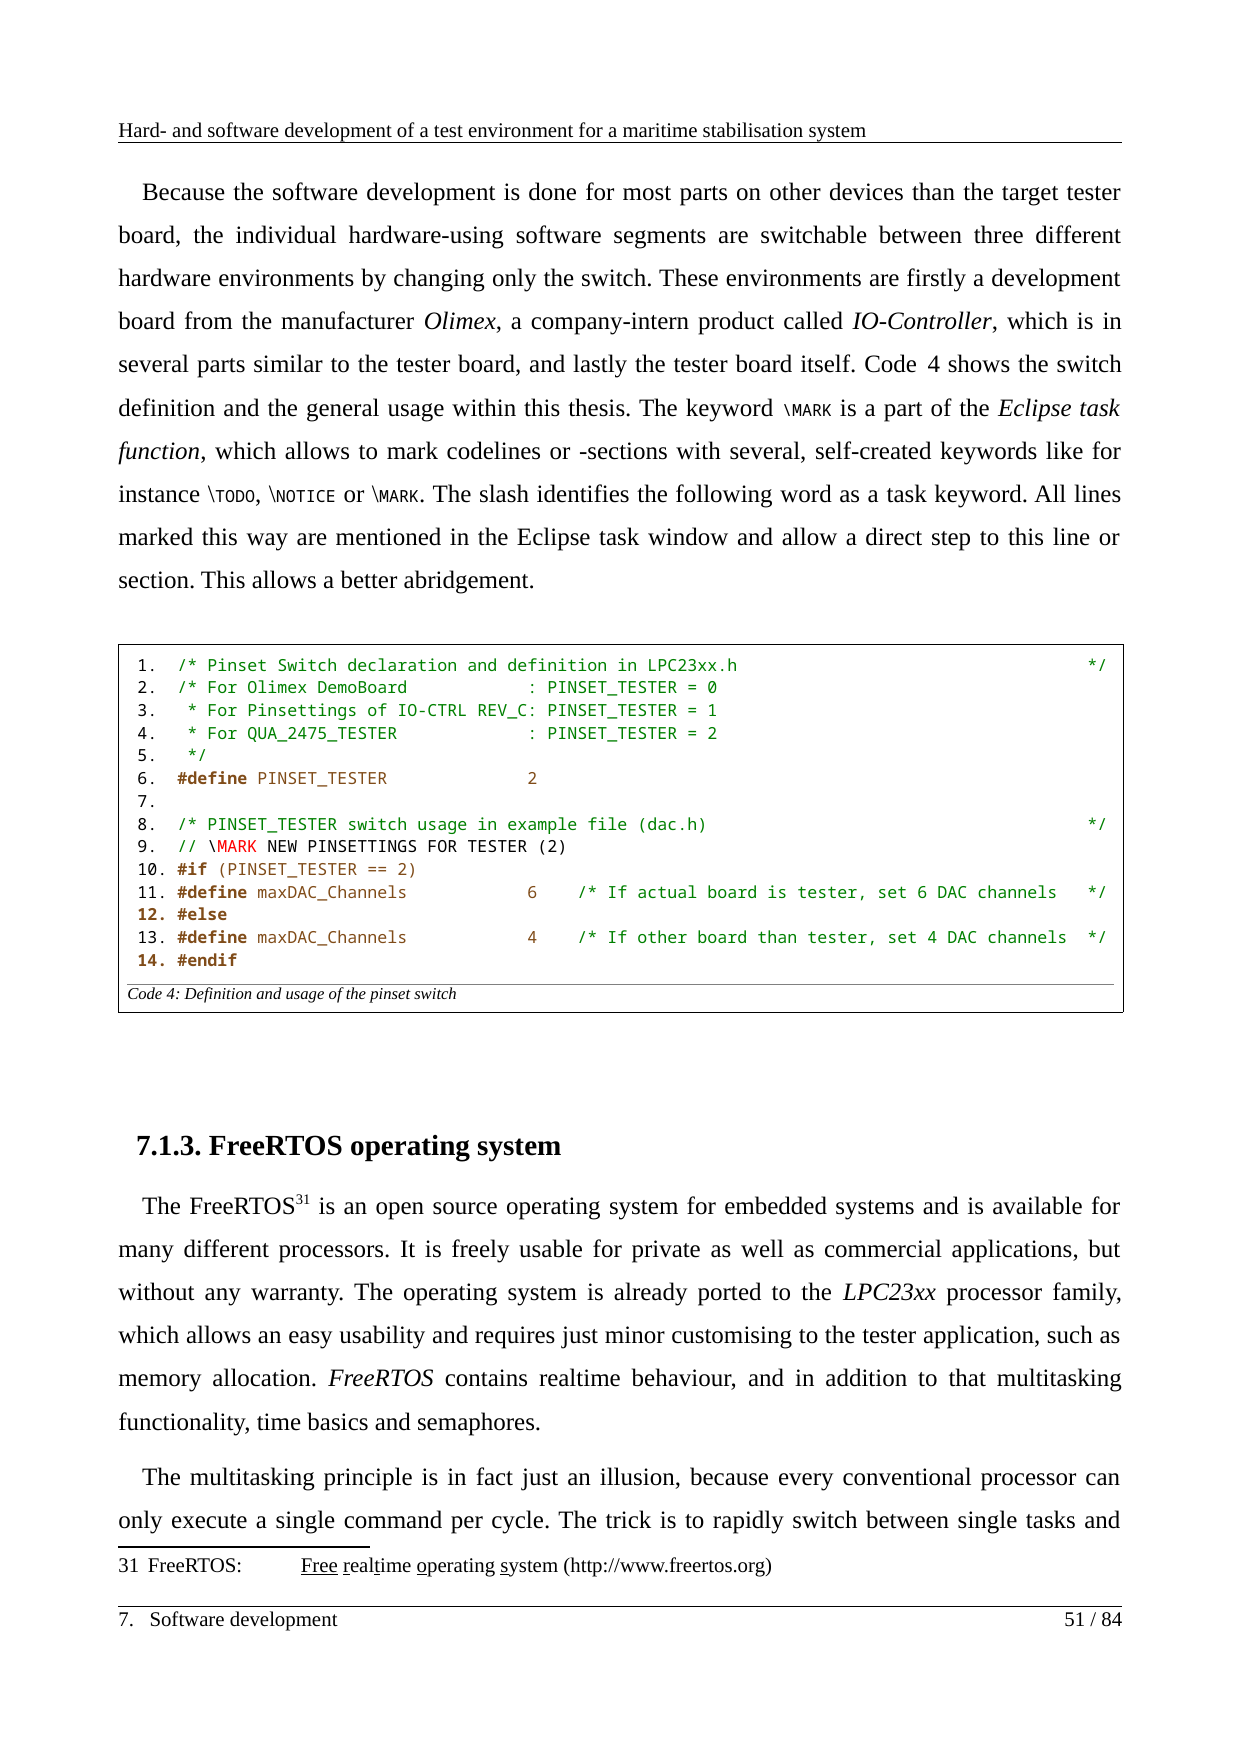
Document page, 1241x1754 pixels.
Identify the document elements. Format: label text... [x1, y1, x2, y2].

list #define maxDAC_Channels 6 /* If actual board is tester, set 6 DAC channels */ [127, 880, 1114, 903]
text Because the software development is done for most parts on other devices than the target tester board, the individual hardware-using software segments are switchable between three different hardware environments by changing only the switch. These environments are firstly a development board from the manufacturer Olimex, a company-intern product called IO-Controller, which is in several parts similar to the tester board, and lastly the tester board itself. Code 4 shows the switch definition and the general usage within this thesis. The keyword \MARK is a part of the Eclipse task function, which allows to mark codelines or -sections with several, self-created keywords like for instance \TODO, \NOTICE or \MARK. The slash identifies the following word as a task keyword. All lines marked this way are mentioned in the Eclipse task window and allow a direct step to this line or section. This allows a better abridgement. [118, 177, 1122, 594]
list */ [127, 744, 1114, 767]
list // \MARK NEW PINSETTINGS FOR TESTER (2) [127, 835, 1114, 857]
list #define maxDAC_Channels 4 /* If other board than tester, set 4 DAC channels */ [127, 926, 1114, 948]
list #endif [127, 948, 1114, 971]
list /* For Olimex DemoBoard : PINSET_TESTER = 0 [127, 676, 1114, 698]
list /* PINSET_TESTER switch usage in example file (dac.h) */ [127, 812, 1114, 835]
text Code 4: Definition and usage of the pinset switch [127, 985, 1114, 1003]
list /* Pinset Switch declaration and definition in LPC23xx.h */ [127, 653, 1114, 676]
text FreeRTOS: Free realtime operating system (http://www.freertos.org) [118, 1553, 1122, 1577]
list * For QUA_2475_TESTER : PINSET_TESTER = 2 [127, 721, 1114, 744]
text The FreeRTOS is an open source operating system for embedded systems and is available for many different processors. It is freely usable for private as well as commercial applications, but without any warranty. The operating system is already ported to the LPC23xx processor family, which allows an easy usability and requires just minor customising to the tester application, such as memory allocation. FreeRTOS contains realtime behaviour, and in addition to that multitasking functionality, time basics and semaphores. [118, 1191, 1122, 1435]
subtitle FreeRTOS operating system [118, 1128, 1122, 1162]
list #else [127, 903, 1114, 926]
list * For Pinsettings of IO-CTRL REV_C: PINSET_TESTER = 1 [127, 698, 1114, 721]
list #define PINSET_TESTER 2 [127, 767, 1114, 789]
text The multitasking principle is in fact just an illusion, because every conventional processor can only execute a single command per cycle. The trick is to rapidly switch between single tasks and [118, 1462, 1122, 1534]
list #if (PINSET_TESTER == 2) [127, 857, 1114, 880]
